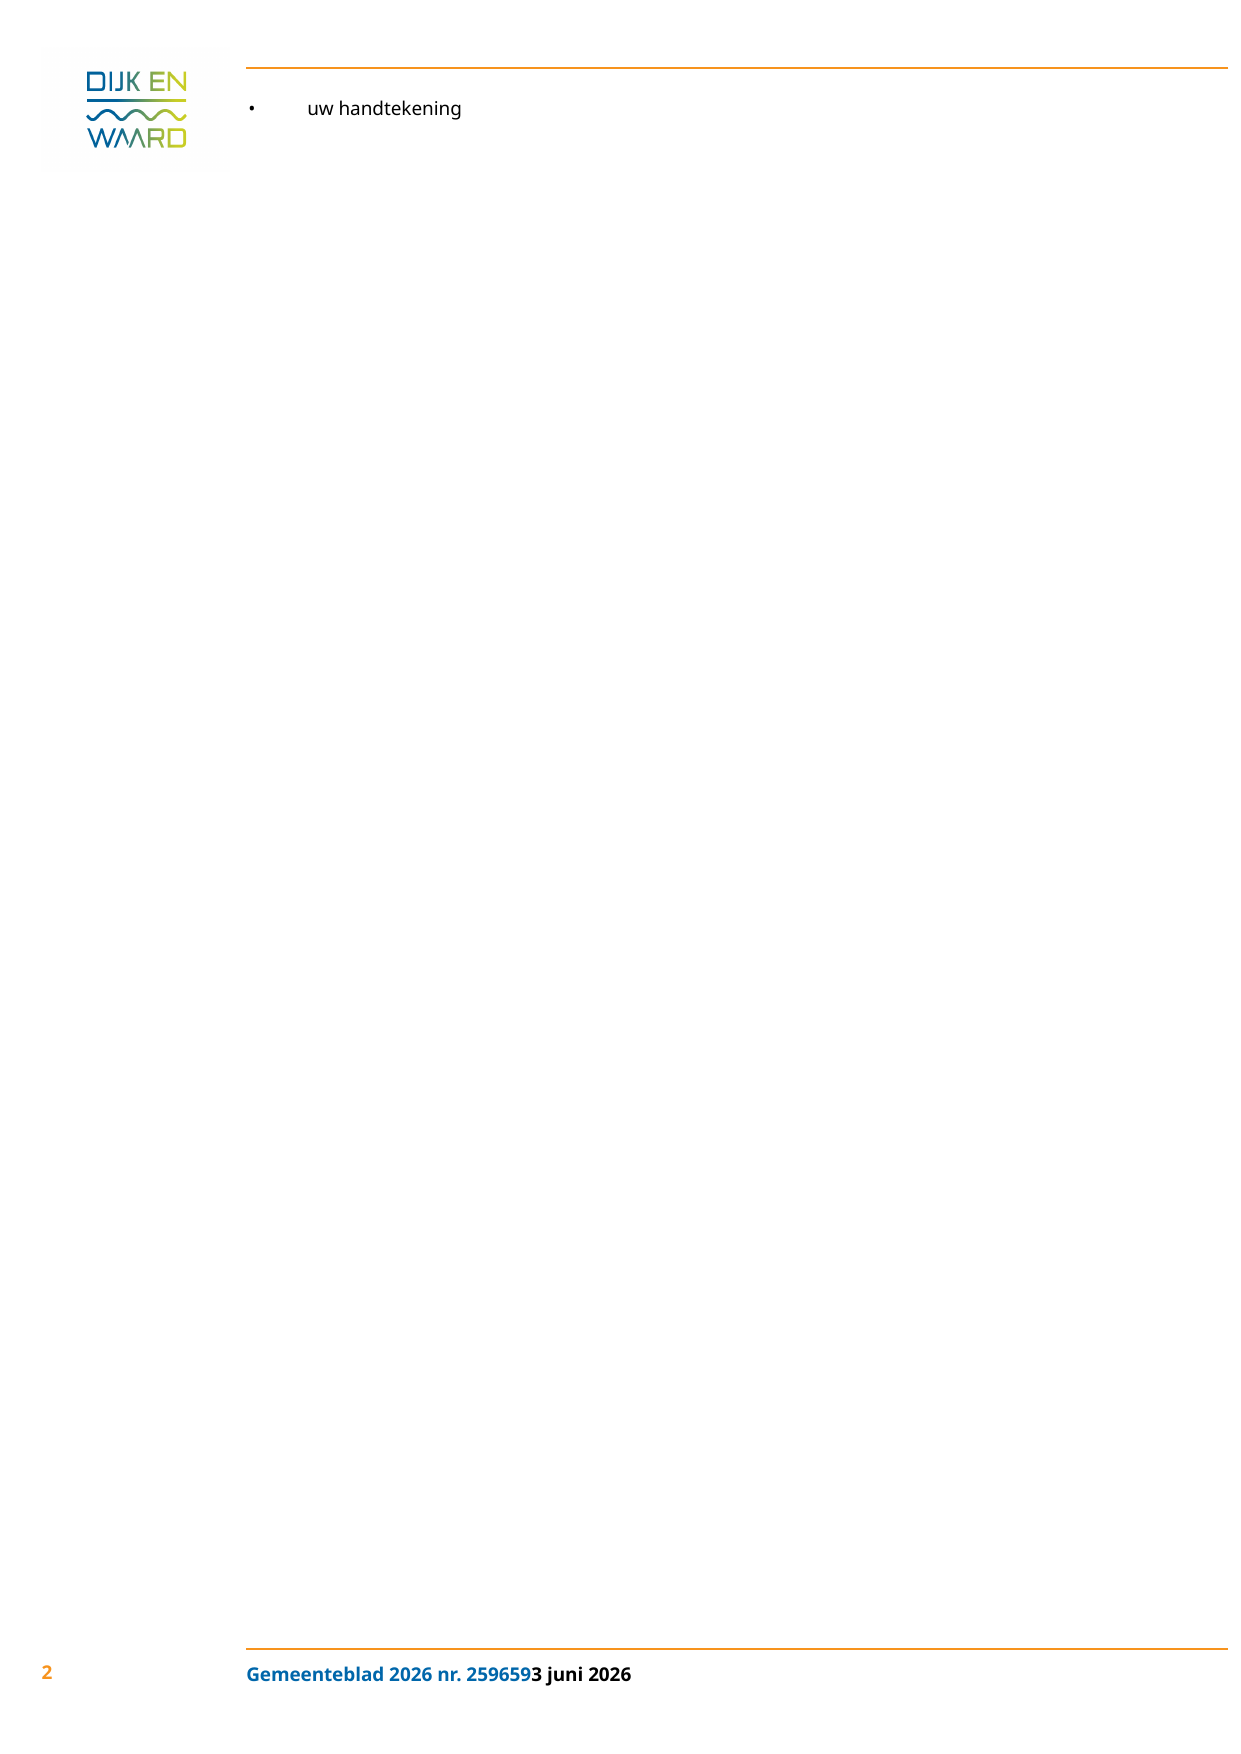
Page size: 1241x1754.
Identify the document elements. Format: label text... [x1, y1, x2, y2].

picture [41, 47, 231, 172]
list uw handtekening [248, 95, 1152, 121]
